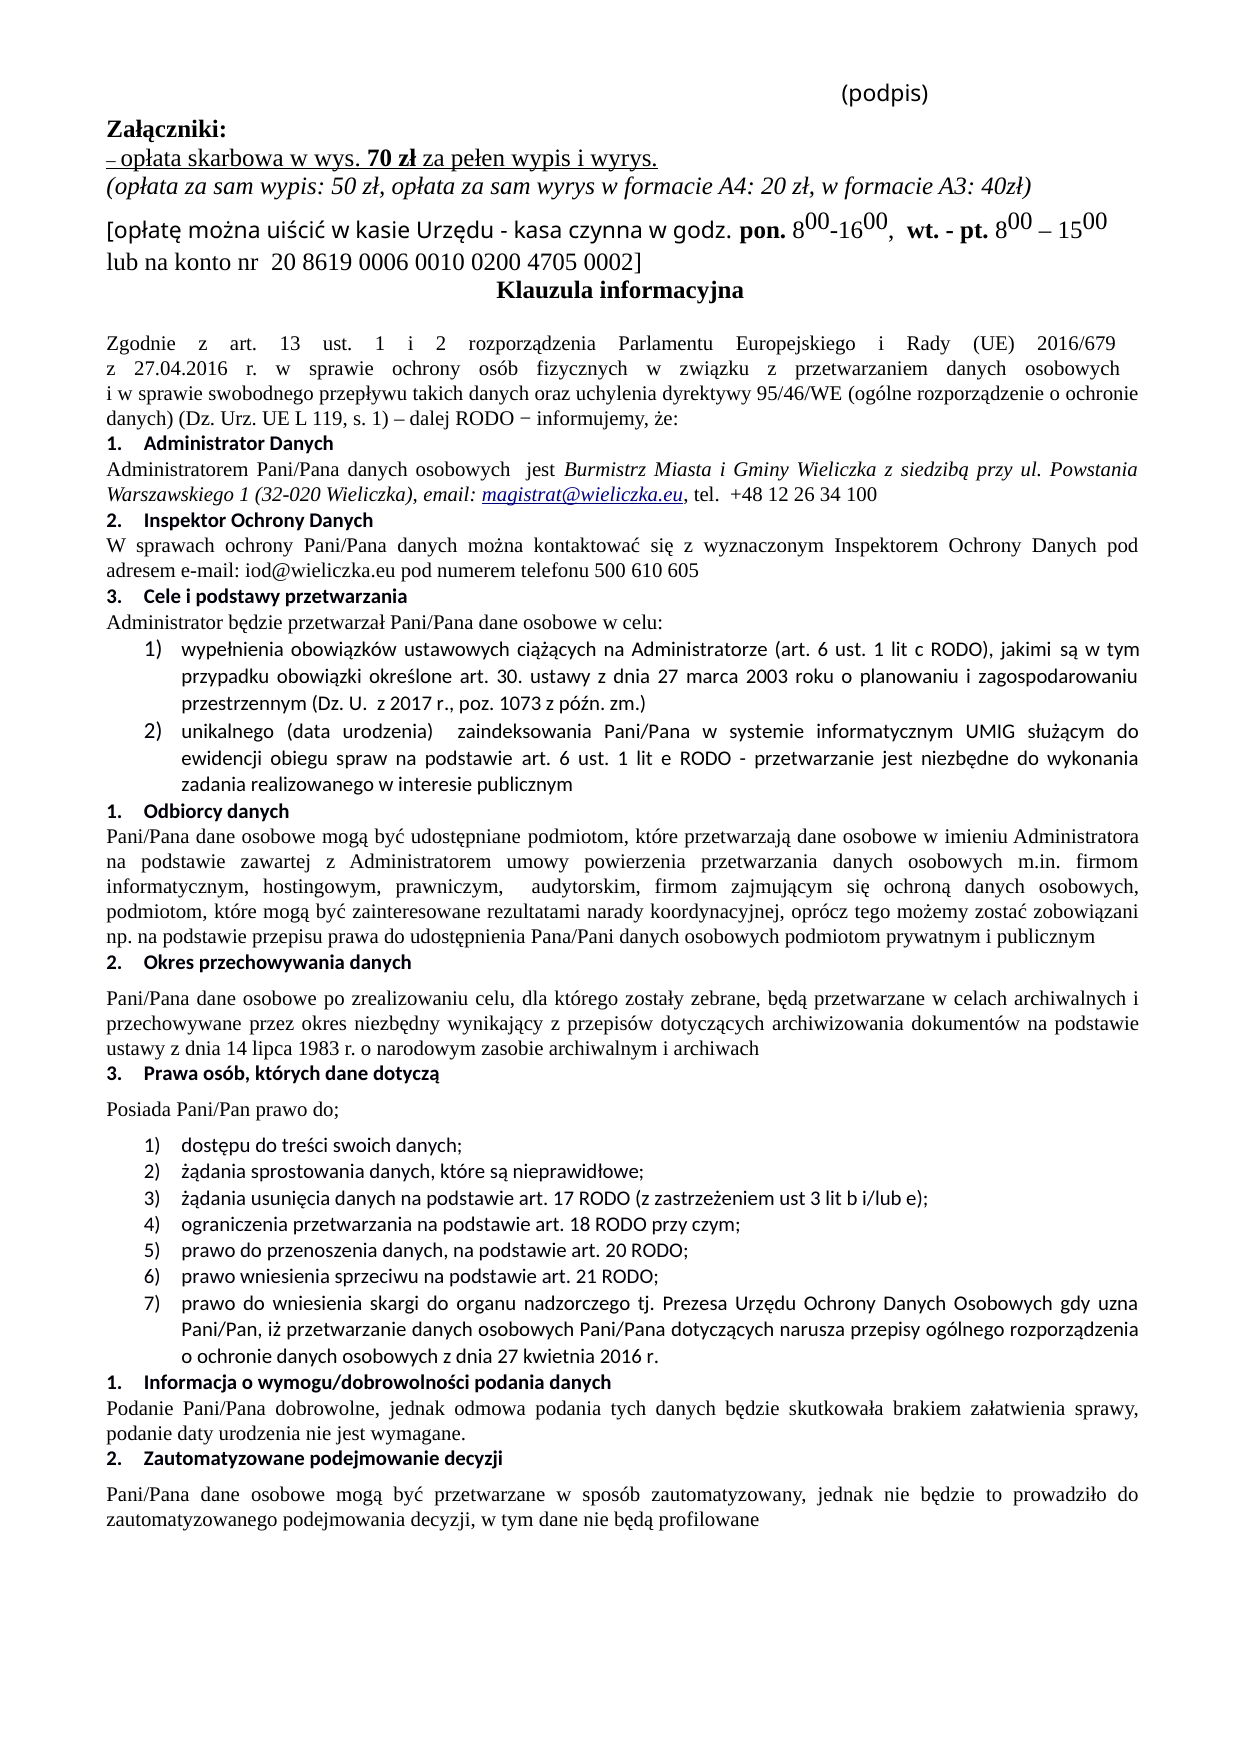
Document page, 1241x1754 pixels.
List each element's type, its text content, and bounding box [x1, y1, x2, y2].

list ograniczenia przetwarzania na podstawie art. 18 RODO przy czym; [144, 1211, 1140, 1236]
list Administrator Danych [106, 431, 1140, 456]
text – opłata skarbowa w wys. 70 zł za pełen wypis i wyrys. (opłata za sam wypis: 50 zł, opłata za sam wyrys w formacie A4: 20 zł, w formacie A3: 40zł) [106, 143, 1140, 200]
list prawo do przenoszenia danych, na podstawie art. 20 RODO; [144, 1237, 1140, 1263]
text Administrator będzie przetwarzał Pani/Pana dane osobowe w celu: [106, 609, 1140, 634]
text Administratorem Pani/Pana danych osobowych jest Burmistrz Miasta i Gminy Wieliczka z siedzibą przy ul. Powstania Warszawskiego 1 (32-020 Wieliczka), email: magistrat@wieliczka.eu, tel. +48 12 26 34 100 [106, 457, 1140, 506]
text Pani/Pana dane osobowe mogą być przetwarzane w sposób zautomatyzowany, jednak nie będzie to prowadziło do zautomatyzowanego podejmowania decyzji, w tym dane nie będą profilowane [106, 1482, 1140, 1531]
list Inspektor Ochrony Danych [106, 507, 1140, 532]
list Informacja o wymogu/dobrowolności podania danych [106, 1369, 1140, 1394]
list Okres przechowywania danych [106, 949, 1140, 975]
text (podpis) [106, 77, 1140, 108]
list żądania usunięcia danych na podstawie art. 17 RODO (z zastrzeżeniem ust 3 lit b i/lub e); [144, 1185, 1140, 1210]
text Zgodnie z art. 13 ust. 1 i 2 rozporządzenia Parlamentu Europejskiego i Rady (UE) 2016/679 z 27.04.2016 r. w sprawie ochrony osób fizycznych w związku z przetwarzaniem danych osobowych i w sprawie swobodnego przepływu takich danych oraz uchylenia dyrektywy 95/46/WE (ogólne rozporządzenie o ochronie danych) (Dz. Urz. UE L 119, s. 1) – dalej RODO − informujemy, że: [106, 331, 1140, 429]
text Pani/Pana dane osobowe mogą być udostępniane podmiotom, które przetwarzają dane osobowe w imieniu Administratora na podstawie zawartej z Administratorem umowy powierzenia przetwarzania danych osobowych m.in. firmom informatycznym, hostingowym, prawniczym, audytorskim, firmom zajmującym się ochroną danych osobowych, podmiotom, które mogą być zainteresowane rezultatami narady koordynacyjnej, oprócz tego możemy zostać zobowiązani np. na podstawie przepisu prawa do udostępnienia Pana/Pani danych osobowych podmiotom prywatnym i publicznym [106, 824, 1140, 948]
text [opłatę można uiścić w kasie Urzędu - kasa czynna w godz. pon. 800-1600, wt. - pt. 800 – 1500 lub na konto nr 20 8619 0006 0010 0200 4705 0002] [106, 206, 1140, 276]
list żądania sprostowania danych, które są nieprawidłowe; [144, 1158, 1140, 1184]
list Prawa osób, których dane dotyczą [106, 1061, 1140, 1086]
text Posiada Pani/Pan prawo do; [106, 1097, 1140, 1121]
list Cele i podstawy przetwarzania [106, 583, 1140, 609]
list prawo do wniesienia skargi do organu nadzorczego tj. Prezesa Urzędu Ochrony Danych Osobowych gdy uzna Pani/Pan, iż przetwarzanie danych osobowych Pani/Pana dotyczących narusza przepisy ogólnego rozporządzenia o ochronie danych osobowych z dnia 27 kwietnia 2016 r. [144, 1290, 1140, 1368]
list Odbiorcy danych [106, 798, 1140, 823]
list dostępu do treści swoich danych; [144, 1132, 1140, 1157]
text Podanie Pani/Pana dobrowolne, jednak odmowa podania tych danych będzie skutkowała brakiem załatwienia sprawy, podanie daty urodzenia nie jest wymagane. [106, 1396, 1140, 1444]
list Zautomatyzowane podejmowanie decyzji [106, 1446, 1140, 1471]
list wypełnienia obowiązków ustawowych ciążących na Administratorze (art. 6 ust. 1 lit c RODO), jakimi są w tym przypadku obowiązki określone art. 30. ustawy z dnia 27 marca 2003 roku o planowaniu i zagospodarowaniu przestrzennym (Dz. U. z 2017 r., poz. 1073 z późn. zm.) [144, 634, 1140, 715]
text W sprawach ochrony Pani/Pana danych można kontaktować się z wyznaczonym Inspektorem Ochrony Danych pod adresem e-mail: iod@wieliczka.eu pod numerem telefonu 500 610 605 [106, 533, 1140, 582]
text Załączniki: [106, 114, 1140, 143]
text Pani/Pana dane osobowe po zrealizowaniu celu, dla którego zostały zebrane, będą przetwarzane w celach archiwalnych i przechowywane przez okres niezbędny wynikający z przepisów dotyczących archiwizowania dokumentów na podstawie ustawy z dnia 14 lipca 1983 r. o narodowym zasobie archiwalnym i archiwach [106, 986, 1140, 1060]
list unikalnego (data urodzenia) zaindeksowania Pani/Pana w systemie informatycznym UMIG służącym do ewidencji obiegu spraw na podstawie art. 6 ust. 1 lit e RODO - przetwarzanie jest niezbędne do wykonania zadania realizowanego w interesie publicznym [144, 716, 1140, 797]
list prawo wniesienia sprzeciwu na podstawie art. 21 RODO; [144, 1264, 1140, 1289]
text Klauzula informacyjna [106, 276, 1140, 304]
